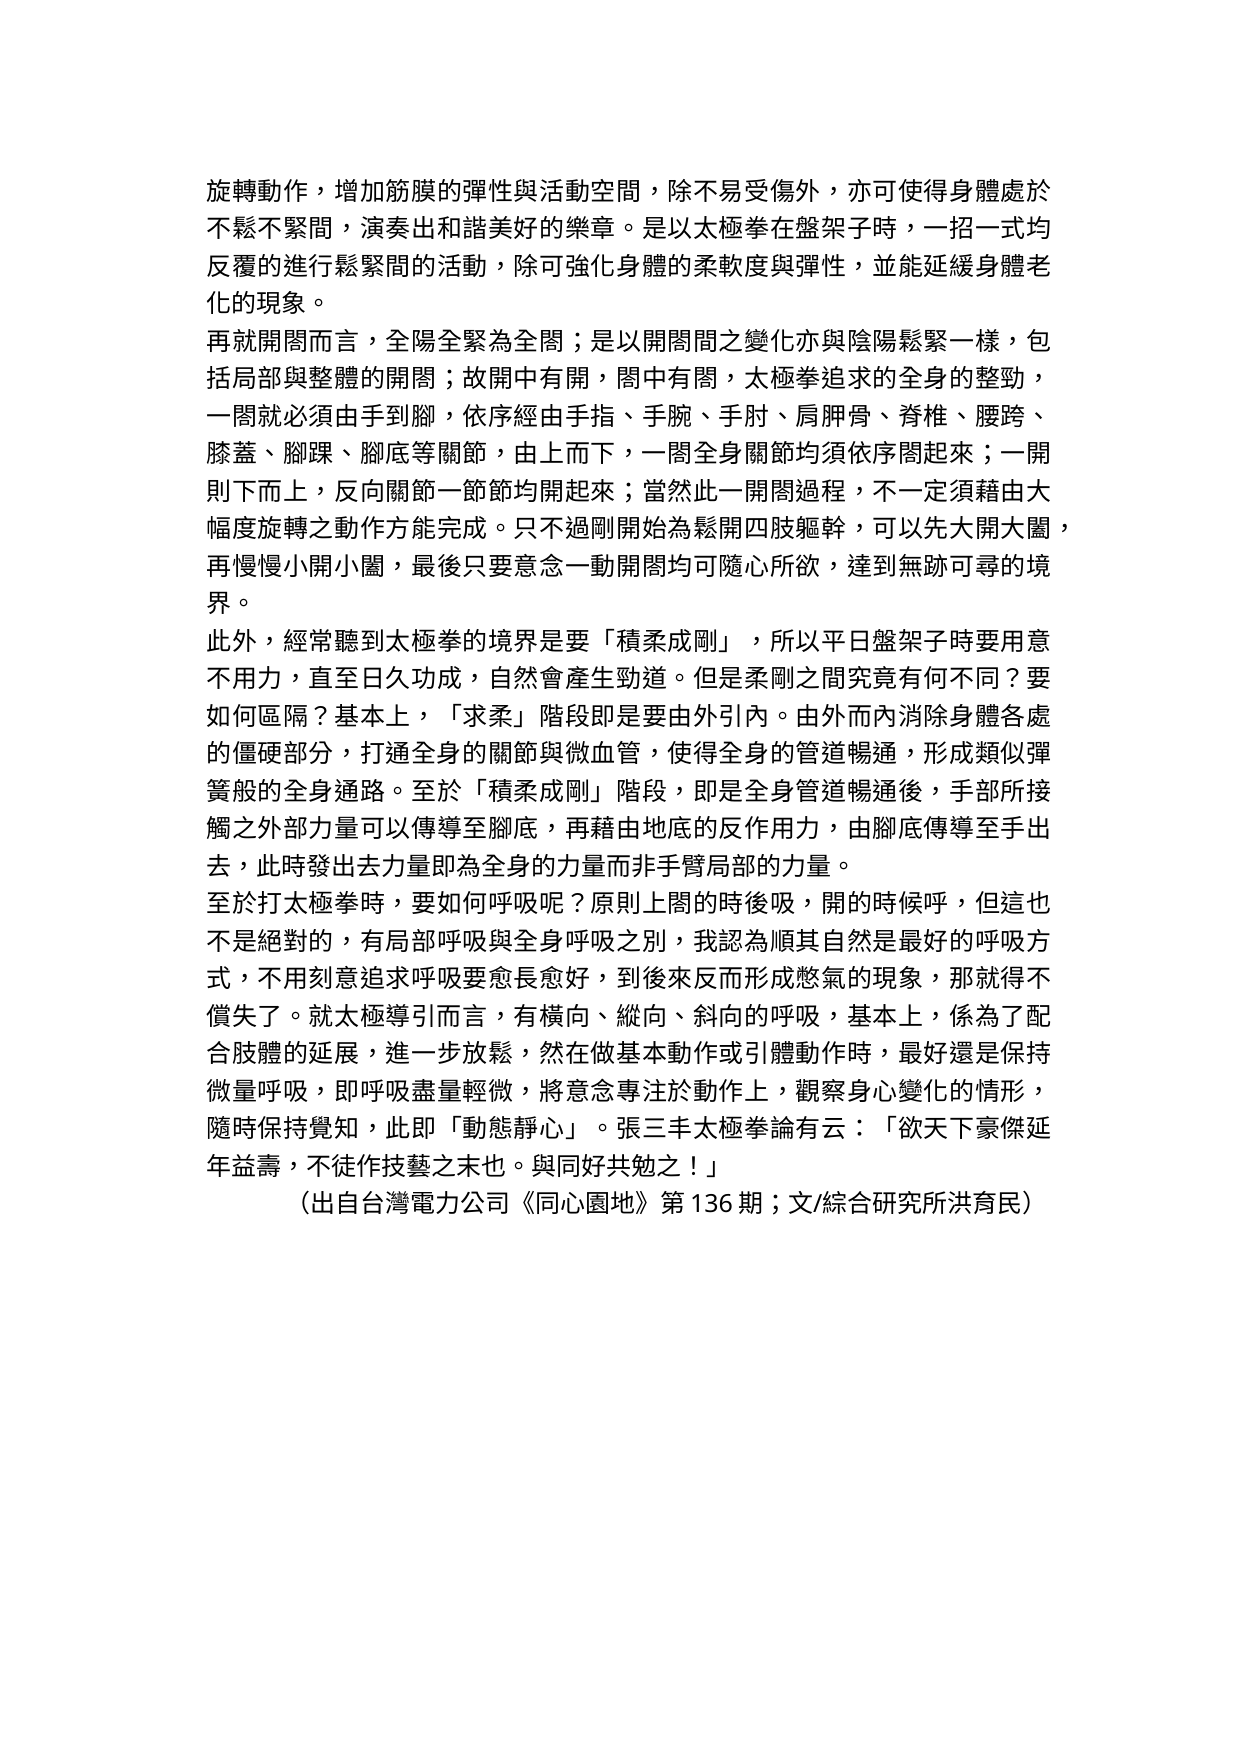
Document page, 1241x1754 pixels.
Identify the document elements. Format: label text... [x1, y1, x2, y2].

text 至於打太極拳時，要如何呼吸呢？原則上閤的時後吸，開的時候呼，但這也不是絕對的，有局部呼吸與全身呼吸之別，我認為順其自然是最好的呼吸方式，不用刻意追求呼吸要愈長愈好，到後來反而形成憋氣的現象，那就得不償失了。就太極導引而言，有橫向、縱向、斜向的呼吸，基本上，係為了配合肢體的延展，進一步放鬆，然在做基本動作或引體動作時，最好還是保持微量呼吸，即呼吸盡量輕微，將意念專注於動作上，觀察身心變化的情形，隨時保持覺知，此即「動態靜心」。張三丰太極拳論有云：「欲天下豪傑延年益壽，不徒作技藝之末也。與同好共勉之！」 [206, 877, 1053, 1177]
text 此外，經常聽到太極拳的境界是要「積柔成剛」，所以平日盤架子時要用意不用力，直至日久功成，自然會產生勁道。但是柔剛之間究竟有何不同？要如何區隔？基本上，「求柔」階段即是要由外引內。由外而內消除身體各處的僵硬部分，打通全身的關節與微血管，使得全身的管道暢通，形成類似彈簧般的全身通路。至於「積柔成剛」階段，即是全身管道暢通後，手部所接觸之外部力量可以傳導至腳底，再藉由地底的反作用力，由腳底傳導至手出去，此時發出去力量即為全身的力量而非手臂局部的力量。 [206, 614, 1053, 877]
text （出自台灣電力公司《同心園地》第136期；文/綜合研究所洪育民） [187, 1177, 1053, 1214]
text 再就開閤而言，全陽全緊為全閤；是以開閤間之變化亦與陰陽鬆緊一樣，包括局部與整體的開閤；故開中有開，閤中有閤，太極拳追求的全身的整勁，一閤就必須由手到腳，依序經由手指、手腕、手肘、肩胛骨、脊椎、腰跨、膝蓋、腳踝、腳底等關節，由上而下，一閤全身關節均須依序閤起來；一開則下而上，反向關節一節節均開起來；當然此一開閤過程，不一定須藉由大幅度旋轉之動作方能完成。只不過剛開始為鬆開四肢軀幹，可以先大開大闔，再慢慢小開小闔，最後只要意念一動開閤均可隨心所欲，達到無跡可尋的境界。 [206, 314, 1053, 614]
text 旋轉動作，增加筋膜的彈性與活動空間，除不易受傷外，亦可使得身體處於不鬆不緊間，演奏出和諧美好的樂章。是以太極拳在盤架子時，一招一式均反覆的進行鬆緊間的活動，除可強化身體的柔軟度與彈性，並能延緩身體老化的現象。 [206, 164, 1053, 314]
